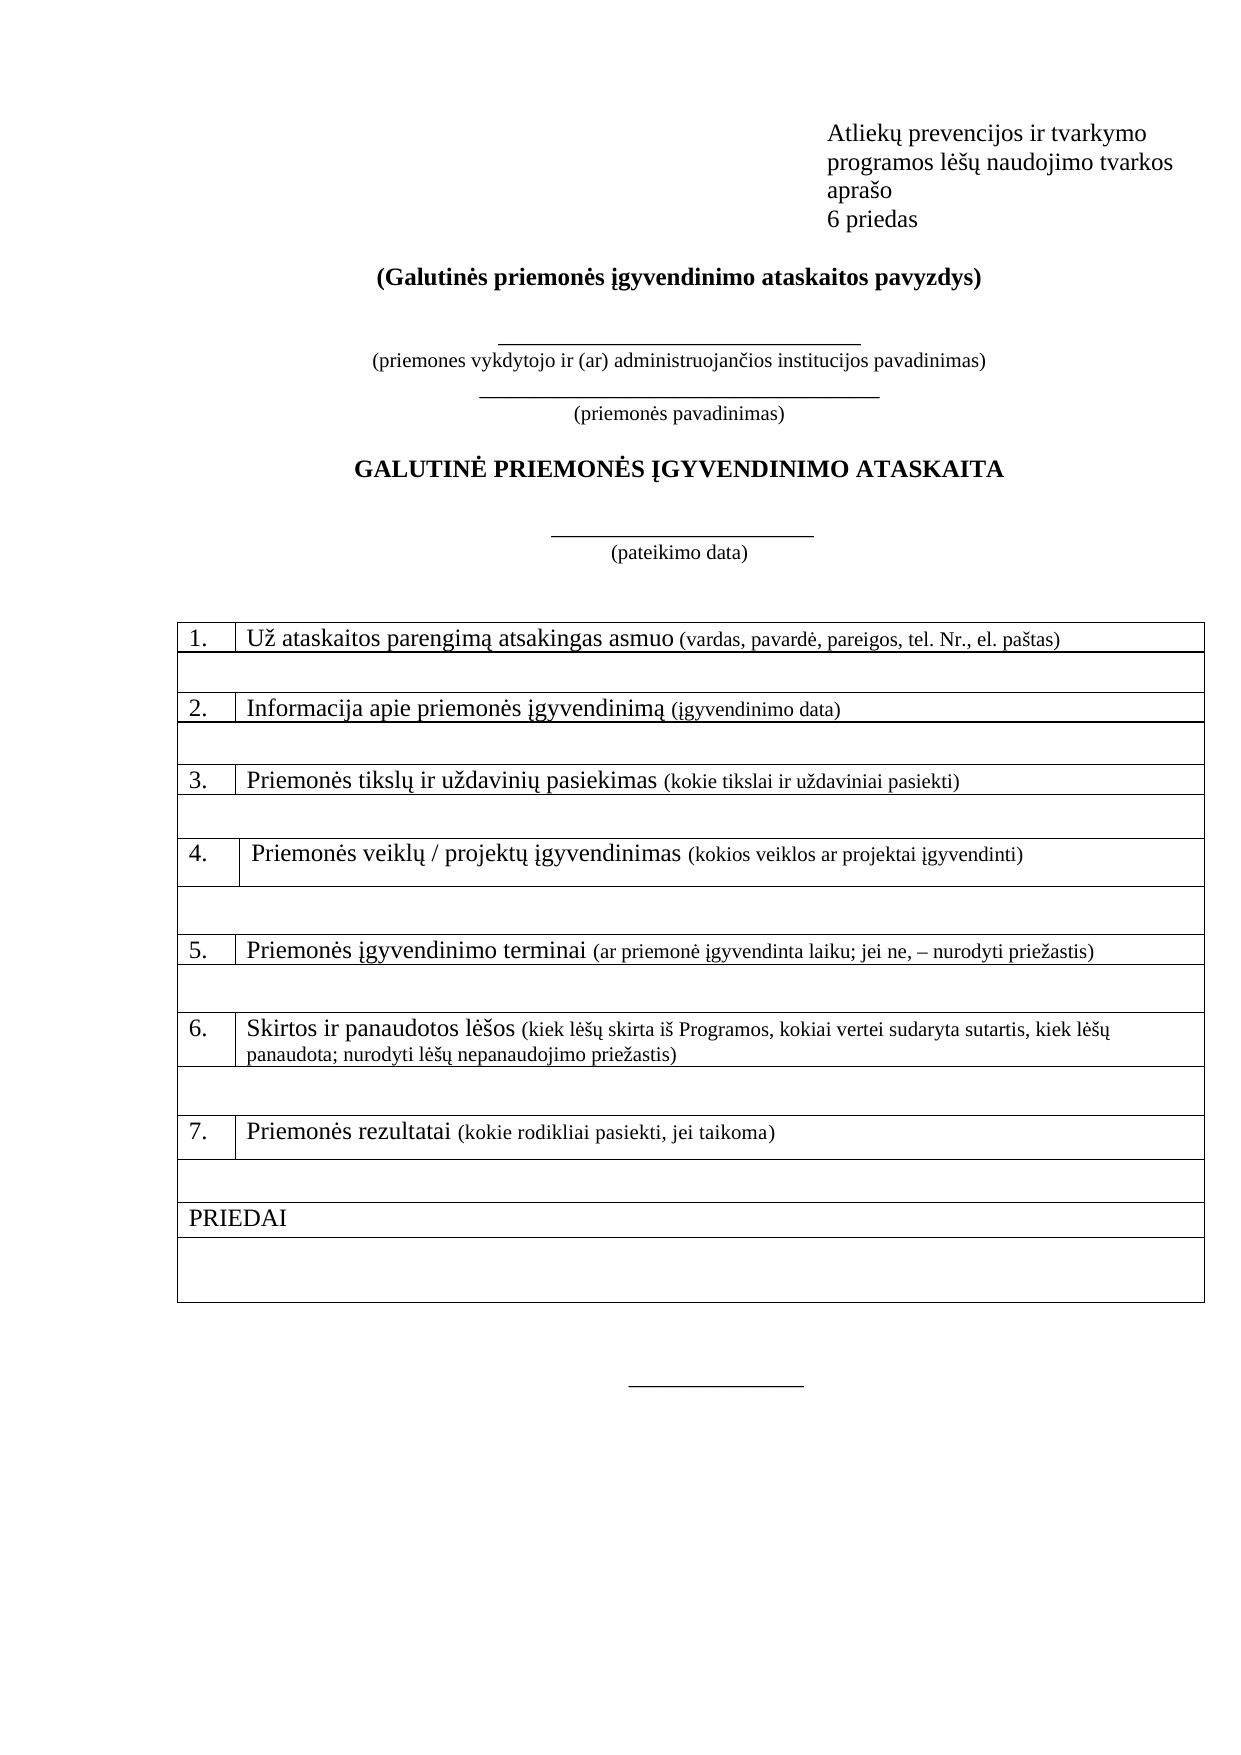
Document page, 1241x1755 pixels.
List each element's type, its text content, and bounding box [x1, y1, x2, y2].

text GALUTINĖ PRIEMONĖS ĮGYVENDINIMO ATASKAITA [177, 454, 1181, 482]
table_cell 5. [178, 935, 235, 964]
table_cell [178, 653, 1204, 692]
table_cell 2. [178, 693, 235, 721]
table_cell [178, 887, 1204, 934]
text (pateikimo data) [177, 540, 1181, 564]
table_cell [178, 1067, 1204, 1115]
table_cell PRIEDAI [178, 1203, 1204, 1237]
table_cell [178, 1160, 1204, 1202]
table_cell Priemonės tikslų ir uždavinių pasiekimas (kokie tikslai ir uždaviniai pasiekti) [236, 765, 1204, 794]
table_cell Informacija apie priemonės įgyvendinimą (įgyvendinimo data) [236, 693, 1204, 721]
table_cell Priemonės rezultatai (kokie rodikliai pasiekti, jei taikoma) [236, 1116, 1204, 1158]
text 6 priedas [827, 204, 1181, 233]
table_cell Skirtos ir panaudotos lėšos (kiek lėšų skirta iš Programos, kokiai vertei sudaryta sutartis, kiek lėšų panaudota; nurodyti lėšų nepanaudojimo priežastis) [236, 1013, 1204, 1066]
text Atliekų prevencijos ir tvarkymo programos lėšų naudojimo tvarkos aprašo [827, 118, 1181, 204]
table_cell 4. [178, 839, 239, 886]
text (priemones vykdytojo ir (ar) administruojančios institucijos pavadinimas) [177, 348, 1181, 372]
table_cell [178, 1238, 1204, 1302]
table_cell Priemonės veiklų / projektų įgyvendinimas (kokios veiklos ar projektai įgyvendinti) [240, 839, 1204, 886]
table_cell [178, 795, 1204, 837]
table_header Už ataskaitos parengimą atsakingas asmuo (vardas, pavardė, pareigos, tel. Nr., el. paštas) [236, 623, 1204, 651]
text _____________________________ [177, 319, 1181, 348]
table_cell 7. [178, 1116, 235, 1158]
table_cell [178, 965, 1204, 1012]
text ______________ [177, 1361, 1181, 1389]
table_header 1. [178, 623, 235, 651]
text ________________________________ [177, 372, 1181, 401]
table_cell 3. [178, 765, 235, 794]
table_cell Priemonės įgyvendinimo terminai (ar priemonė įgyvendinta laiku; jei ne, – nurodyti priežastis) [236, 935, 1204, 964]
text (priemonės pavadinimas) [177, 401, 1181, 425]
text (Galutinės priemonės įgyvendinimo ataskaitos pavyzdys) [177, 262, 1181, 291]
table_cell 6. [178, 1013, 235, 1066]
text _____________________ [177, 511, 1181, 540]
table_cell [178, 723, 1204, 764]
